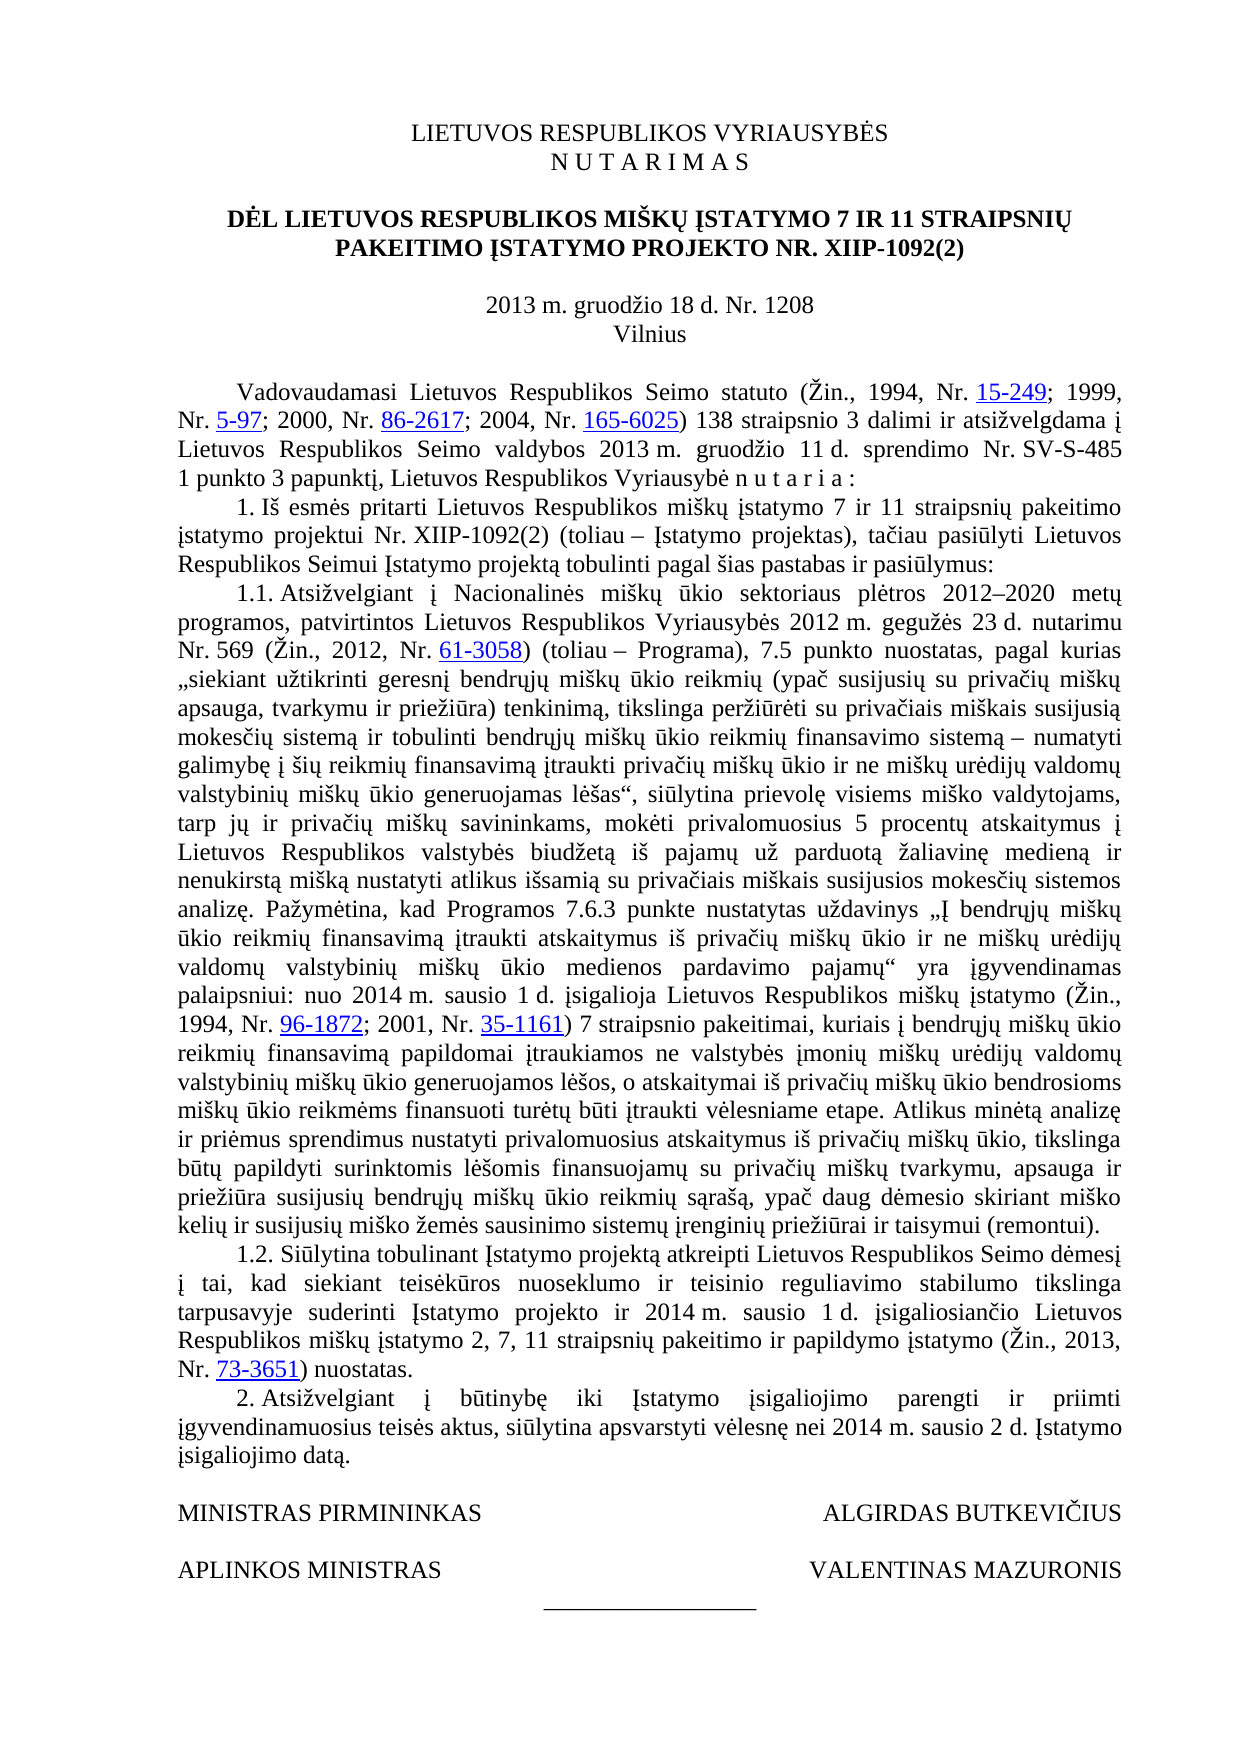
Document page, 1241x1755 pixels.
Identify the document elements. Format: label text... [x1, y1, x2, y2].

text 2013 m. gruodžio 18 d. Nr. 1208 [177, 291, 1122, 319]
text Vilnius [177, 319, 1122, 348]
text Lietuvos Respublikos VyriausybėS [177, 118, 1122, 147]
text Dėl LIETUVOS RESPUBLIKOS MIŠKŲ ĮSTATYMO 7 IR 11 STRAIPSNIŲ PAKEITIMO ĮSTATYMO PROJEKTO NR. XIIP-1092(2) [177, 204, 1122, 262]
text Vadovaudamasi Lietuvos Respublikos Seimo statuto (Žin., 1994, Nr. 15-249; 1999, Nr. 5-97; 2000, Nr. 86-2617; 2004, Nr. 165-6025) 138 straipsnio 3 dalimi ir atsižvelgdama į Lietuvos Respublikos Seimo valdybos 2013 m. gruodžio 11 d. sprendimo Nr. SV-S-485 1 punkto 3 papunktį, Lietuvos Respublikos Vyriausybė n u t a r i a : [177, 377, 1122, 492]
text 1. Iš esmės pritarti Lietuvos Respublikos miškų įstatymo 7 ir 11 straipsnių pakeitimo įstatymo projektui Nr. XIIP-1092(2) (toliau – Įstatymo projektas), tačiau pasiūlyti Lietuvos Respublikos Seimui Įstatymo projektą tobulinti pagal šias pastabas ir pasiūlymus: [177, 492, 1122, 578]
text _________________ [177, 1584, 1122, 1613]
text Aplinkos ministras Valentinas Mazuronis [177, 1556, 1122, 1584]
text Ministras Pirmininkas Algirdas Butkevičius [177, 1498, 1122, 1527]
text 1.1. Atsižvelgiant į Nacionalinės miškų ūkio sektoriaus plėtros 2012–2020 metų programos, patvirtintos Lietuvos Respublikos Vyriausybės 2012 m. gegužės 23 d. nutarimu Nr. 569 (Žin., 2012, Nr. 61-3058) (toliau – Programa), 7.5 punkto nuostatas, pagal kurias „siekiant užtikrinti geresnį bendrųjų miškų ūkio reikmių (ypač susijusių su privačių miškų apsauga, tvarkymu ir priežiūra) tenkinimą, tikslinga peržiūrėti su privačiais miškais susijusią mokesčių sistemą ir tobulinti bendrųjų miškų ūkio reikmių finansavimo sistemą – numatyti galimybę į šių reikmių finansavimą įtraukti privačių miškų ūkio ir ne miškų urėdijų valdomų valstybinių miškų ūkio generuojamas lėšas“, siūlytina prievolę visiems miško valdytojams, tarp jų ir privačių miškų savininkams, mokėti privalomuosius 5 procentų atskaitymus į Lietuvos Respublikos valstybės biudžetą iš pajamų už parduotą žaliavinę medieną ir nenukirstą mišką nustatyti atlikus išsamią su privačiais miškais susijusios mokesčių sistemos analizę. Pažymėtina, kad Programos 7.6.3 punkte nustatytas uždavinys „Į bendrųjų miškų ūkio reikmių finansavimą įtraukti atskaitymus iš privačių miškų ūkio ir ne miškų urėdijų valdomų valstybinių miškų ūkio medienos pardavimo pajamų“ yra įgyvendinamas palaipsniui: nuo 2014 m. sausio 1 d. įsigalioja Lietuvos Respublikos miškų įstatymo (Žin., 1994, Nr. 96-1872; 2001, Nr. 35-1161) 7 straipsnio pakeitimai, kuriais į bendrųjų miškų ūkio reikmių finansavimą papildomai įtraukiamos ne valstybės įmonių miškų urėdijų valdomų valstybinių miškų ūkio generuojamos lėšos, o atskaitymai iš privačių miškų ūkio bendrosioms miškų ūkio reikmėms finansuoti turėtų būti įtraukti vėlesniame etape. Atlikus minėtą analizę ir priėmus sprendimus nustatyti privalomuosius atskaitymus iš privačių miškų ūkio, tikslinga būtų papildyti surinktomis lėšomis finansuojamų su privačių miškų tvarkymu, apsauga ir priežiūra susijusių bendrųjų miškų ūkio reikmių sąrašą, ypač daug dėmesio skiriant miško kelių ir susijusių miško žemės sausinimo sistemų įrenginių priežiūrai ir taisymui (remontui). [177, 578, 1122, 1239]
text 1.2. Siūlytina tobulinant Įstatymo projektą atkreipti Lietuvos Respublikos Seimo dėmesį į tai, kad siekiant teisėkūros nuoseklumo ir teisinio reguliavimo stabilumo tikslinga tarpusavyje suderinti Įstatymo projekto ir 2014 m. sausio 1 d. įsigaliosiančio Lietuvos Respublikos miškų įstatymo 2, 7, 11 straipsnių pakeitimo ir papildymo įstatymo (Žin., 2013, Nr. 73-3651) nuostatas. [177, 1239, 1122, 1383]
text 2. Atsižvelgiant į būtinybę iki Įstatymo įsigaliojimo parengti ir priimti įgyvendinamuosius teisės aktus, siūlytina apsvarstyti vėlesnę nei 2014 m. sausio 2 d. Įstatymo įsigaliojimo datą. [177, 1383, 1122, 1469]
text N U T A R I M A S [177, 147, 1122, 176]
